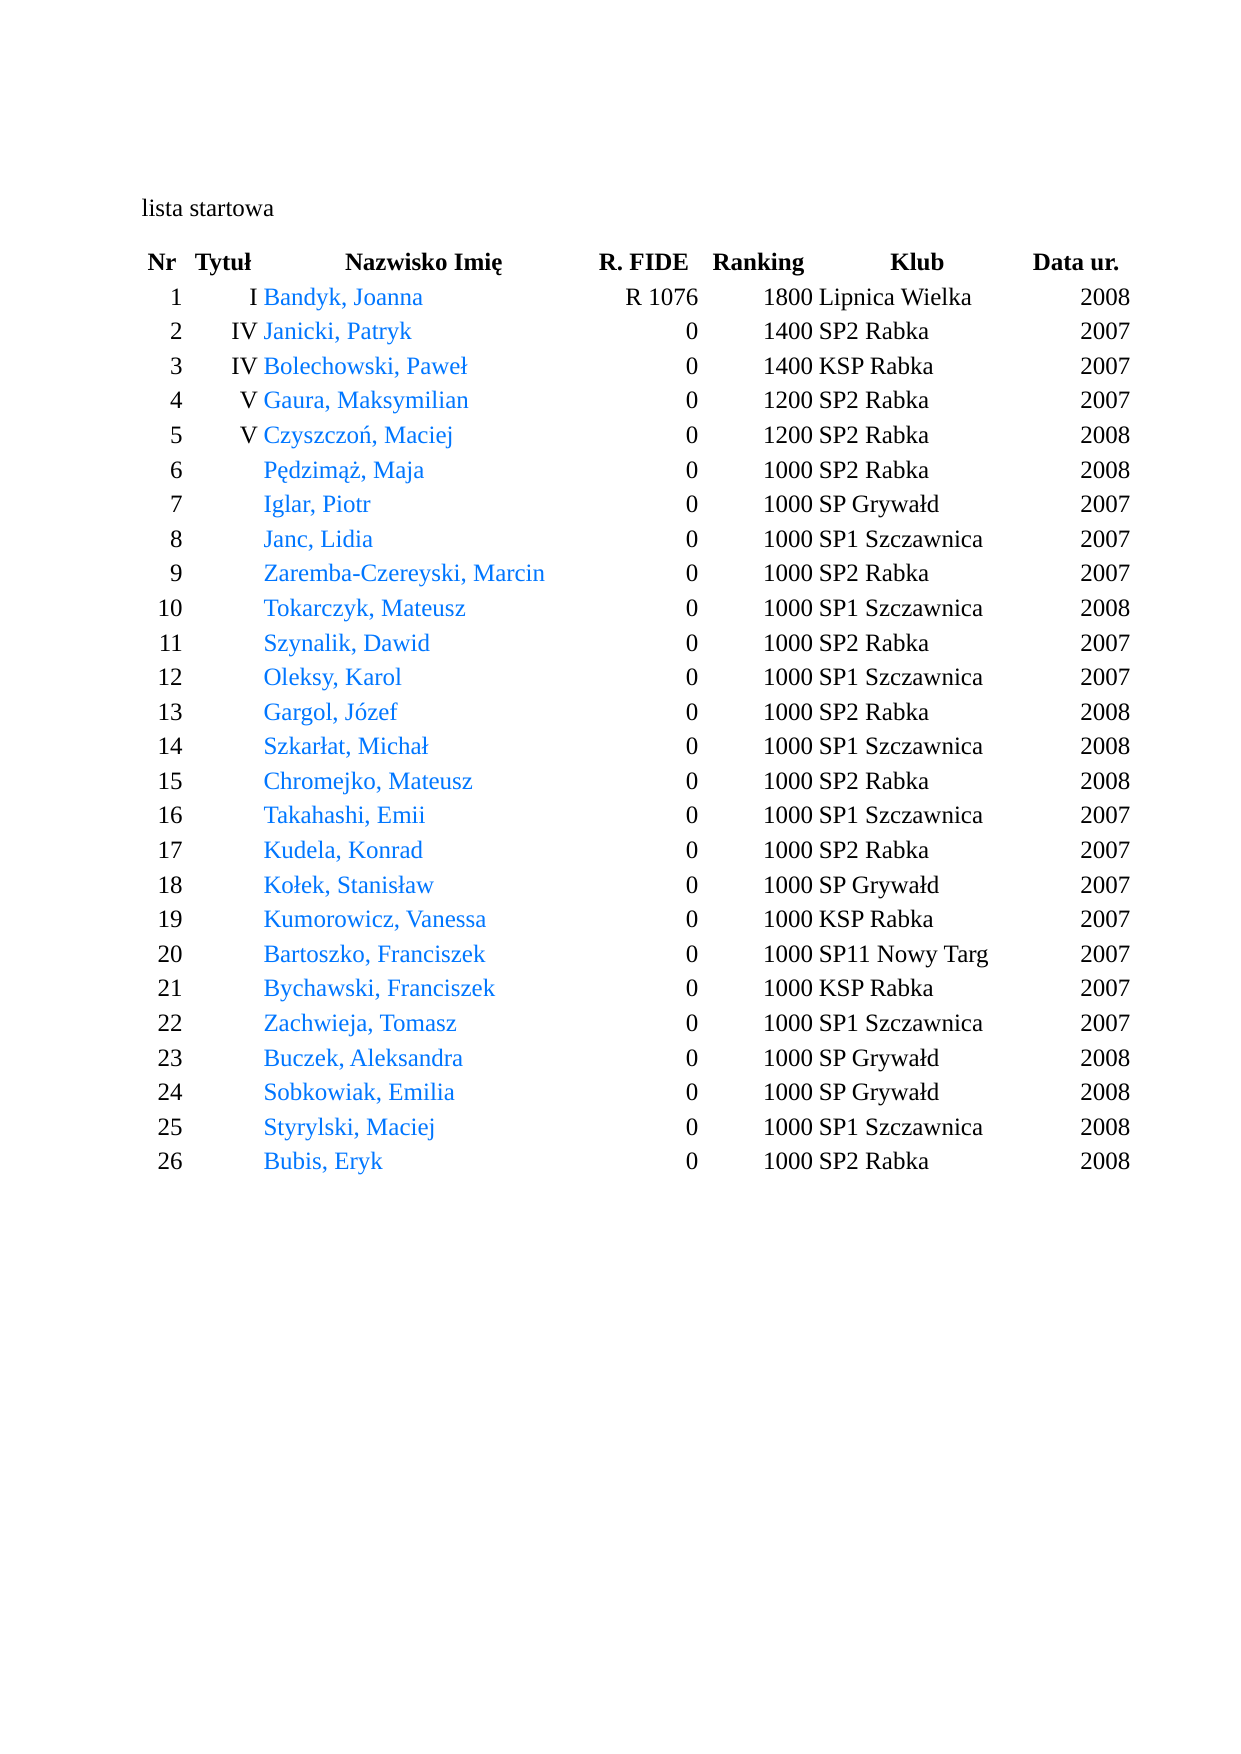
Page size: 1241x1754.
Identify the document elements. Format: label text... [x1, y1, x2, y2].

table_cell Tokarczyk, Mateusz [260, 590, 587, 625]
table_header Tytuł [185, 244, 260, 279]
table_cell [185, 1005, 260, 1040]
table_cell 7 [139, 486, 185, 521]
table_cell [185, 867, 260, 901]
table_cell 1000 [701, 556, 816, 590]
table_cell [185, 901, 260, 936]
table_cell 1000 [701, 590, 816, 625]
table_cell [185, 452, 260, 486]
table_cell 0 [587, 1144, 701, 1178]
table_cell 3 [139, 348, 185, 383]
table_cell 0 [587, 1074, 701, 1109]
table_cell 1000 [701, 936, 816, 971]
table_cell 25 [139, 1109, 185, 1143]
table_cell Janc, Lidia [260, 521, 587, 556]
table_cell Bandyk, Joanna [260, 279, 587, 313]
table_cell 15 [139, 763, 185, 798]
table_cell 2008 [1019, 1040, 1133, 1074]
table_cell 0 [587, 936, 701, 971]
table_cell Kudela, Konrad [260, 832, 587, 867]
table_cell V [185, 417, 260, 452]
table_cell [134, 240, 1138, 1183]
table_cell 0 [587, 348, 701, 383]
table_cell 18 [139, 867, 185, 901]
table_cell 2008 [1019, 590, 1133, 625]
table_cell 10 [139, 590, 185, 625]
table_cell 0 [587, 901, 701, 936]
table_cell 2008 [1019, 1109, 1133, 1143]
table_cell Janicki, Patryk [260, 314, 587, 348]
table_cell 0 [587, 832, 701, 867]
table_cell 23 [139, 1040, 185, 1074]
table_cell [185, 763, 260, 798]
table_cell 2007 [1019, 659, 1133, 694]
table_cell SP1 Szczawnica [816, 590, 1019, 625]
table_cell 0 [587, 798, 701, 832]
table_cell SP2 Rabka [816, 763, 1019, 798]
table_cell [185, 1074, 260, 1109]
table_cell 1000 [701, 659, 816, 694]
table_cell SP2 Rabka [816, 452, 1019, 486]
table_cell Szkarłat, Michał [260, 729, 587, 763]
table_cell 1000 [701, 452, 816, 486]
table_cell IV [185, 314, 260, 348]
table_cell Zachwieja, Tomasz [260, 1005, 587, 1040]
table_header [1043, 190, 1133, 225]
table_cell 9 [139, 556, 185, 590]
table_cell Kumorowicz, Vanessa [260, 901, 587, 936]
table_cell 2007 [1019, 486, 1133, 521]
table_header Nr [139, 244, 185, 279]
table_cell 2007 [1019, 832, 1133, 867]
table_cell 2007 [1019, 867, 1133, 901]
table_cell 1000 [701, 971, 816, 1005]
table_cell 2008 [1019, 1074, 1133, 1109]
table_cell 21 [139, 971, 185, 1005]
table_cell Iglar, Piotr [260, 486, 587, 521]
table_header [915, 190, 979, 225]
table_cell [185, 971, 260, 1005]
table_cell KSP Rabka [816, 348, 1019, 383]
table_cell 2007 [1019, 521, 1133, 556]
table_cell 2007 [1019, 936, 1133, 971]
table_cell 0 [587, 1109, 701, 1143]
table_cell Oleksy, Karol [260, 659, 587, 694]
table_cell 26 [139, 1144, 185, 1178]
table_cell Takahashi, Emii [260, 798, 587, 832]
table_cell 2008 [1019, 279, 1133, 313]
table_cell 1000 [701, 694, 816, 728]
table_header Ranking [701, 244, 816, 279]
table_header [134, 176, 1138, 240]
table_header lista startowa [139, 190, 915, 225]
table_cell 1000 [701, 486, 816, 521]
table_cell SP2 Rabka [816, 383, 1019, 417]
table_cell 1000 [701, 1109, 816, 1143]
table_cell 2007 [1019, 901, 1133, 936]
table_cell 1400 [701, 348, 816, 383]
table_cell SP2 Rabka [816, 625, 1019, 659]
table_cell 1000 [701, 867, 816, 901]
table_cell 17 [139, 832, 185, 867]
table_cell 0 [587, 590, 701, 625]
table_cell 0 [587, 694, 701, 728]
table_cell 1000 [701, 901, 816, 936]
table_cell 2 [139, 314, 185, 348]
table_cell 19 [139, 901, 185, 936]
table_cell [185, 936, 260, 971]
table_cell 16 [139, 798, 185, 832]
table_cell 2008 [1019, 417, 1133, 452]
table_cell SP1 Szczawnica [816, 1005, 1019, 1040]
table_cell 0 [587, 1005, 701, 1040]
table_cell 4 [139, 383, 185, 417]
table_header [979, 190, 1043, 225]
table_cell 1000 [701, 521, 816, 556]
table_cell 1000 [701, 729, 816, 763]
table_cell 12 [139, 659, 185, 694]
table_cell Bubis, Eryk [260, 1144, 587, 1178]
table_cell 22 [139, 1005, 185, 1040]
table_cell 2008 [1019, 1144, 1133, 1178]
table_cell [185, 798, 260, 832]
table_cell 6 [139, 452, 185, 486]
table_cell [185, 694, 260, 728]
table_cell 2008 [1019, 763, 1133, 798]
table_cell 0 [587, 1040, 701, 1074]
table_cell [185, 729, 260, 763]
table_cell R 1076 [587, 279, 701, 313]
table_cell SP2 Rabka [816, 1144, 1019, 1178]
table_cell 11 [139, 625, 185, 659]
table_cell 1200 [701, 417, 816, 452]
table_header Nazwisko Imię [260, 244, 587, 279]
table_cell [185, 659, 260, 694]
table_cell 13 [139, 694, 185, 728]
table_cell SP2 Rabka [816, 417, 1019, 452]
table_cell 2008 [1019, 452, 1133, 486]
table_cell SP Grywałd [816, 867, 1019, 901]
table_cell 1000 [701, 832, 816, 867]
table_cell 2008 [1019, 694, 1133, 728]
table_cell 0 [587, 521, 701, 556]
table_cell Pędzimąż, Maja [260, 452, 587, 486]
table_cell SP1 Szczawnica [816, 659, 1019, 694]
table_cell [185, 1040, 260, 1074]
table_cell SP Grywałd [816, 486, 1019, 521]
table_cell [185, 1144, 260, 1178]
table_cell [185, 556, 260, 590]
table_cell Lipnica Wielka [816, 279, 1019, 313]
table_cell 0 [587, 556, 701, 590]
table_cell Styrylski, Maciej [260, 1109, 587, 1143]
table_cell SP Grywałd [816, 1040, 1019, 1074]
table_cell IV [185, 348, 260, 383]
table_cell 1000 [701, 1144, 816, 1178]
table_cell SP1 Szczawnica [816, 729, 1019, 763]
table_cell SP2 Rabka [816, 832, 1019, 867]
table_cell SP2 Rabka [816, 694, 1019, 728]
table_cell 0 [587, 867, 701, 901]
table_cell 1000 [701, 1005, 816, 1040]
table_cell 1 [139, 279, 185, 313]
table_cell 1000 [701, 763, 816, 798]
table_cell I [185, 279, 260, 313]
table_cell 2008 [1019, 729, 1133, 763]
table_cell 0 [587, 314, 701, 348]
table_cell Kołek, Stanisław [260, 867, 587, 901]
table_cell Gaura, Maksymilian [260, 383, 587, 417]
table_cell 8 [139, 521, 185, 556]
table_cell SP1 Szczawnica [816, 521, 1019, 556]
table_cell [185, 625, 260, 659]
table_cell 1800 [701, 279, 816, 313]
table_cell 1200 [701, 383, 816, 417]
table_cell Bychawski, Franciszek [260, 971, 587, 1005]
table_header Klub [816, 244, 1019, 279]
table_cell V [185, 383, 260, 417]
table_cell 24 [139, 1074, 185, 1109]
table_cell SP Grywałd [816, 1074, 1019, 1109]
table_cell 1000 [701, 1074, 816, 1109]
table_cell [185, 590, 260, 625]
table_cell 1400 [701, 314, 816, 348]
table_cell SP1 Szczawnica [816, 1109, 1019, 1143]
table_cell 0 [587, 625, 701, 659]
table_cell Gargol, Józef [260, 694, 587, 728]
table_cell [185, 1109, 260, 1143]
table_cell 0 [587, 971, 701, 1005]
table_cell SP2 Rabka [816, 556, 1019, 590]
table_cell 1000 [701, 1040, 816, 1074]
table_cell SP11 Nowy Targ [816, 936, 1019, 971]
table_cell [185, 521, 260, 556]
table_header Data ur. [1019, 244, 1133, 279]
table_header R. FIDE [587, 244, 701, 279]
table_cell SP1 Szczawnica [816, 798, 1019, 832]
table_cell Bartoszko, Franciszek [260, 936, 587, 971]
table_cell 2007 [1019, 556, 1133, 590]
table_cell 2007 [1019, 314, 1133, 348]
table_cell 1000 [701, 625, 816, 659]
table_cell 0 [587, 383, 701, 417]
table_cell 0 [587, 659, 701, 694]
table_cell 14 [139, 729, 185, 763]
table_cell Sobkowiak, Emilia [260, 1074, 587, 1109]
table_cell 20 [139, 936, 185, 971]
table_cell 2007 [1019, 798, 1133, 832]
table_cell 0 [587, 417, 701, 452]
table_cell Bolechowski, Paweł [260, 348, 587, 383]
table_cell KSP Rabka [816, 901, 1019, 936]
table_cell 0 [587, 729, 701, 763]
table_cell 0 [587, 452, 701, 486]
table_cell 2007 [1019, 1005, 1133, 1040]
table_cell SP2 Rabka [816, 314, 1019, 348]
table_cell 0 [587, 486, 701, 521]
table_cell Buczek, Aleksandra [260, 1040, 587, 1074]
table_cell 1000 [701, 798, 816, 832]
table_cell 2007 [1019, 383, 1133, 417]
table_cell 2007 [1019, 625, 1133, 659]
table_cell Chromejko, Mateusz [260, 763, 587, 798]
table_cell Szynalik, Dawid [260, 625, 587, 659]
table_cell 5 [139, 417, 185, 452]
table_cell [185, 486, 260, 521]
table_cell [185, 832, 260, 867]
table_cell 2007 [1019, 348, 1133, 383]
table_cell Zaremba-Czereyski, Marcin [260, 556, 587, 590]
table_cell Czyszczoń, Maciej [260, 417, 587, 452]
table_cell KSP Rabka [816, 971, 1019, 1005]
table_cell 2007 [1019, 971, 1133, 1005]
table_cell 0 [587, 763, 701, 798]
